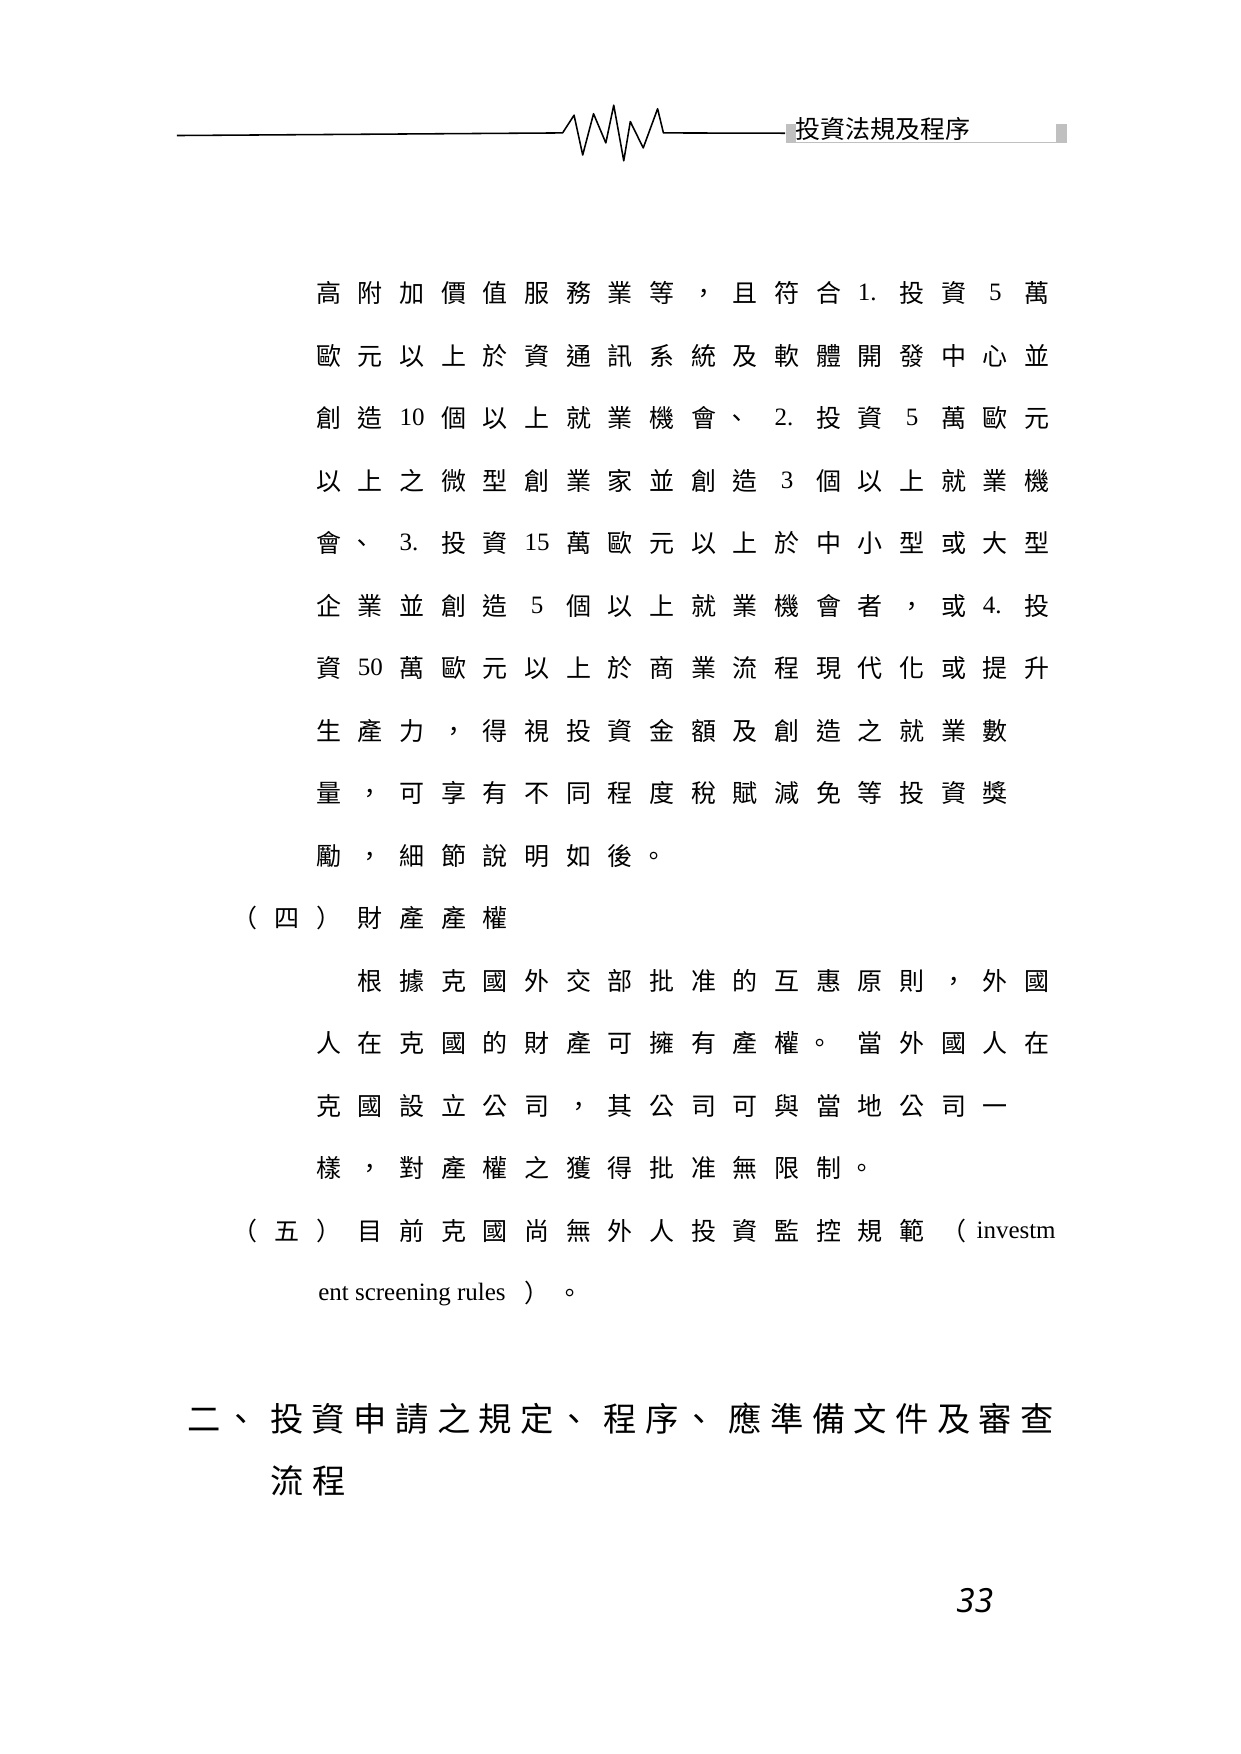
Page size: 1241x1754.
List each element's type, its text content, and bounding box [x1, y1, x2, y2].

text 根據克國外交部批准的互惠原則，外國人在克國的財產可擁有產權。當外國人在克國設立公司，其公司可與當地公司一樣，對產權之獲得批准無限制。 [281, 938, 1058, 1188]
text 二、投資申請之規定、程序、應準備文件及審查流程 [183, 1375, 1058, 1500]
text （四）財產產權 [207, 875, 1058, 938]
text （五）目前克國尚無外人投資監控規範（investment screening rules）。 [207, 1188, 1058, 1313]
text 高附加價值服務業等，且符合1. 投資5萬歐元以上於資通訊系統及軟體開發中心並創造10個以上就業機會、2. 投資5萬歐元以上之微型創業家並創造3個以上就業機會、3. 投資15萬歐元以上於中小型或大型企業並創造5個以上就業機會者，或4. 投資50萬歐元以上於商業流程現代化或提升生產力，得視投資金額及創造之就業數量，可享有不同程度稅賦減免等投資獎勵，細節說明如後。 [281, 250, 1058, 875]
